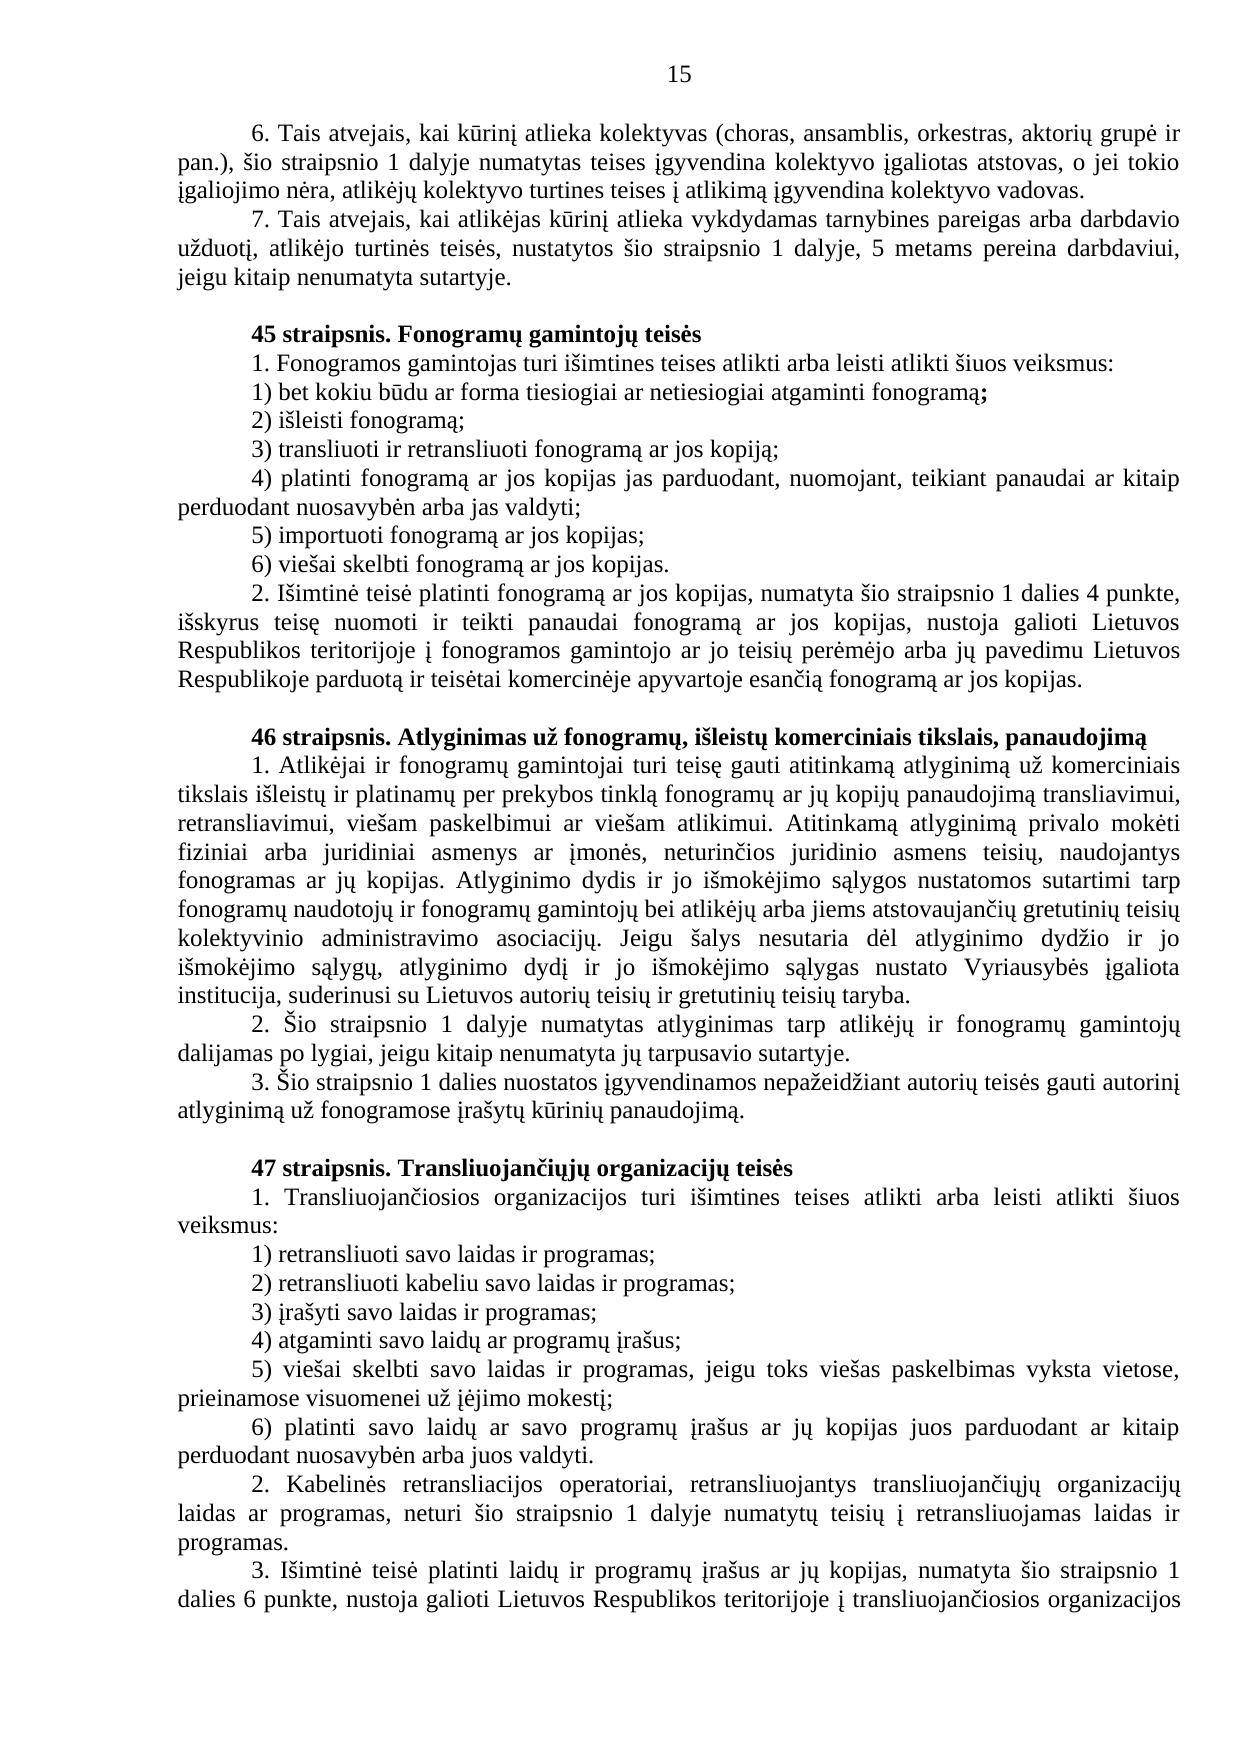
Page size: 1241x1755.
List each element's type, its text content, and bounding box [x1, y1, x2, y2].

text 47 straipsnis. Transliuojančiųjų organizacijų teisės [177, 1153, 1181, 1182]
text 4) platinti fonogramą ar jos kopijas jas parduodant, nuomojant, teikiant panaudai ar kitaip perduodant nuosavybėn arba jas valdyti; [177, 463, 1181, 521]
text 3. Išimtinė teisė platinti laidų ir programų įrašus ar jų kopijas, numatyta šio straipsnio 1 dalies 6 punkte, nustoja galioti Lietuvos Respublikos teritorijoje į transliuojančiosios organizacijos [177, 1556, 1181, 1613]
text 3) įrašyti savo laidas ir programas; [177, 1297, 1181, 1326]
text 6. Tais atvejais, kai kūrinį atlieka kolektyvas (choras, ansamblis, orkestras, aktorių grupė ir pan.), šio straipsnio 1 dalyje numatytas teises įgyvendina kolektyvo įgaliotas atstovas, o jei tokio įgaliojimo nėra, atlikėjų kolektyvo turtines teises į atlikimą įgyvendina kolektyvo vadovas. [177, 118, 1181, 204]
text 7. Tais atvejais, kai atlikėjas kūrinį atlieka vykdydamas tarnybines pareigas arba darbdavio užduotį, atlikėjo turtinės teisės, nustatytos šio straipsnio 1 dalyje, 5 metams pereina darbdaviui, jeigu kitaip nenumatyta sutartyje. [177, 204, 1181, 291]
text 2. Kabelinės retransliacijos operatoriai, retransliuojantys transliuojančiųjų organizacijų laidas ar programas, neturi šio straipsnio 1 dalyje numatytų teisių į retransliuojamas laidas ir programas. [177, 1469, 1181, 1556]
text 1. Transliuojančiosios organizacijos turi išimtines teises atlikti arba leisti atlikti šiuos veiksmus: [177, 1182, 1181, 1239]
text 2) retransliuoti kabeliu savo laidas ir programas; [177, 1268, 1181, 1297]
text 1. Atlikėjai ir fonogramų gamintojai turi teisę gauti atitinkamą atlyginimą už komerciniais tikslais išleistų ir platinamų per prekybos tinklą fonogramų ar jų kopijų panaudojimą transliavimui, retransliavimui, viešam paskelbimui ar viešam atlikimui. Atitinkamą atlyginimą privalo mokėti fiziniai arba juridiniai asmenys ar įmonės, neturinčios juridinio asmens teisių, naudojantys fonogramas ar jų kopijas. Atlyginimo dydis ir jo išmokėjimo sąlygos nustatomos sutartimi tarp fonogramų naudotojų ir fonogramų gamintojų bei atlikėjų arba jiems atstovaujančių gretutinių teisių kolektyvinio administravimo asociacijų. Jeigu šalys nesutaria dėl atlyginimo dydžio ir jo išmokėjimo sąlygų, atlyginimo dydį ir jo išmokėjimo sąlygas nustato Vyriausybės įgaliota institucija, suderinusi su Lietuvos autorių teisių ir gretutinių teisių taryba. [177, 751, 1181, 1009]
text 3) transliuoti ir retransliuoti fonogramą ar jos kopiją; [177, 434, 1181, 463]
text 6) viešai skelbti fonogramą ar jos kopijas. [177, 549, 1181, 578]
text 3. Šio straipsnio 1 dalies nuostatos įgyvendinamos nepažeidžiant autorių teisės gauti autorinį atlyginimą už fonogramose įrašytų kūrinių panaudojimą. [177, 1067, 1181, 1124]
text 46 straipsnis. Atlyginimas už fonogramų, išleistų komerciniais tikslais, panaudojimą [177, 722, 1181, 751]
text 5) viešai skelbti savo laidas ir programas, jeigu toks viešas paskelbimas vyksta vietose, prieinamose visuomenei už įėjimo mokestį; [177, 1354, 1181, 1412]
text 2. Išimtinė teisė platinti fonogramą ar jos kopijas, numatyta šio straipsnio 1 dalies 4 punkte, išskyrus teisę nuomoti ir teikti panaudai fonogramą ar jos kopijas, nustoja galioti Lietuvos Respublikos teritorijoje į fonogramos gamintojo ar jo teisių perėmėjo arba jų pavedimu Lietuvos Respublikoje parduotą ir teisėtai komercinėje apyvartoje esančią fonogramą ar jos kopijas. [177, 578, 1181, 693]
text 4) atgaminti savo laidų ar programų įrašus; [177, 1326, 1181, 1354]
text 1) retransliuoti savo laidas ir programas; [177, 1239, 1181, 1268]
text 1. Fonogramos gamintojas turi išimtines teises atlikti arba leisti atlikti šiuos veiksmus: [177, 348, 1181, 377]
text 6) platinti savo laidų ar savo programų įrašus ar jų kopijas juos parduodant ar kitaip perduodant nuosavybėn arba juos valdyti. [177, 1412, 1181, 1469]
text 2. Šio straipsnio 1 dalyje numatytas atlyginimas tarp atlikėjų ir fonogramų gamintojų dalijamas po lygiai, jeigu kitaip nenumatyta jų tarpusavio sutartyje. [177, 1009, 1181, 1067]
text 45 straipsnis. Fonogramų gamintojų teisės [177, 319, 1181, 348]
text 1) bet kokiu būdu ar forma tiesiogiai ar netiesiogiai atgaminti fonogramą; [177, 377, 1181, 406]
text 5) importuoti fonogramą ar jos kopijas; [177, 521, 1181, 549]
text 2) išleisti fonogramą; [177, 406, 1181, 434]
